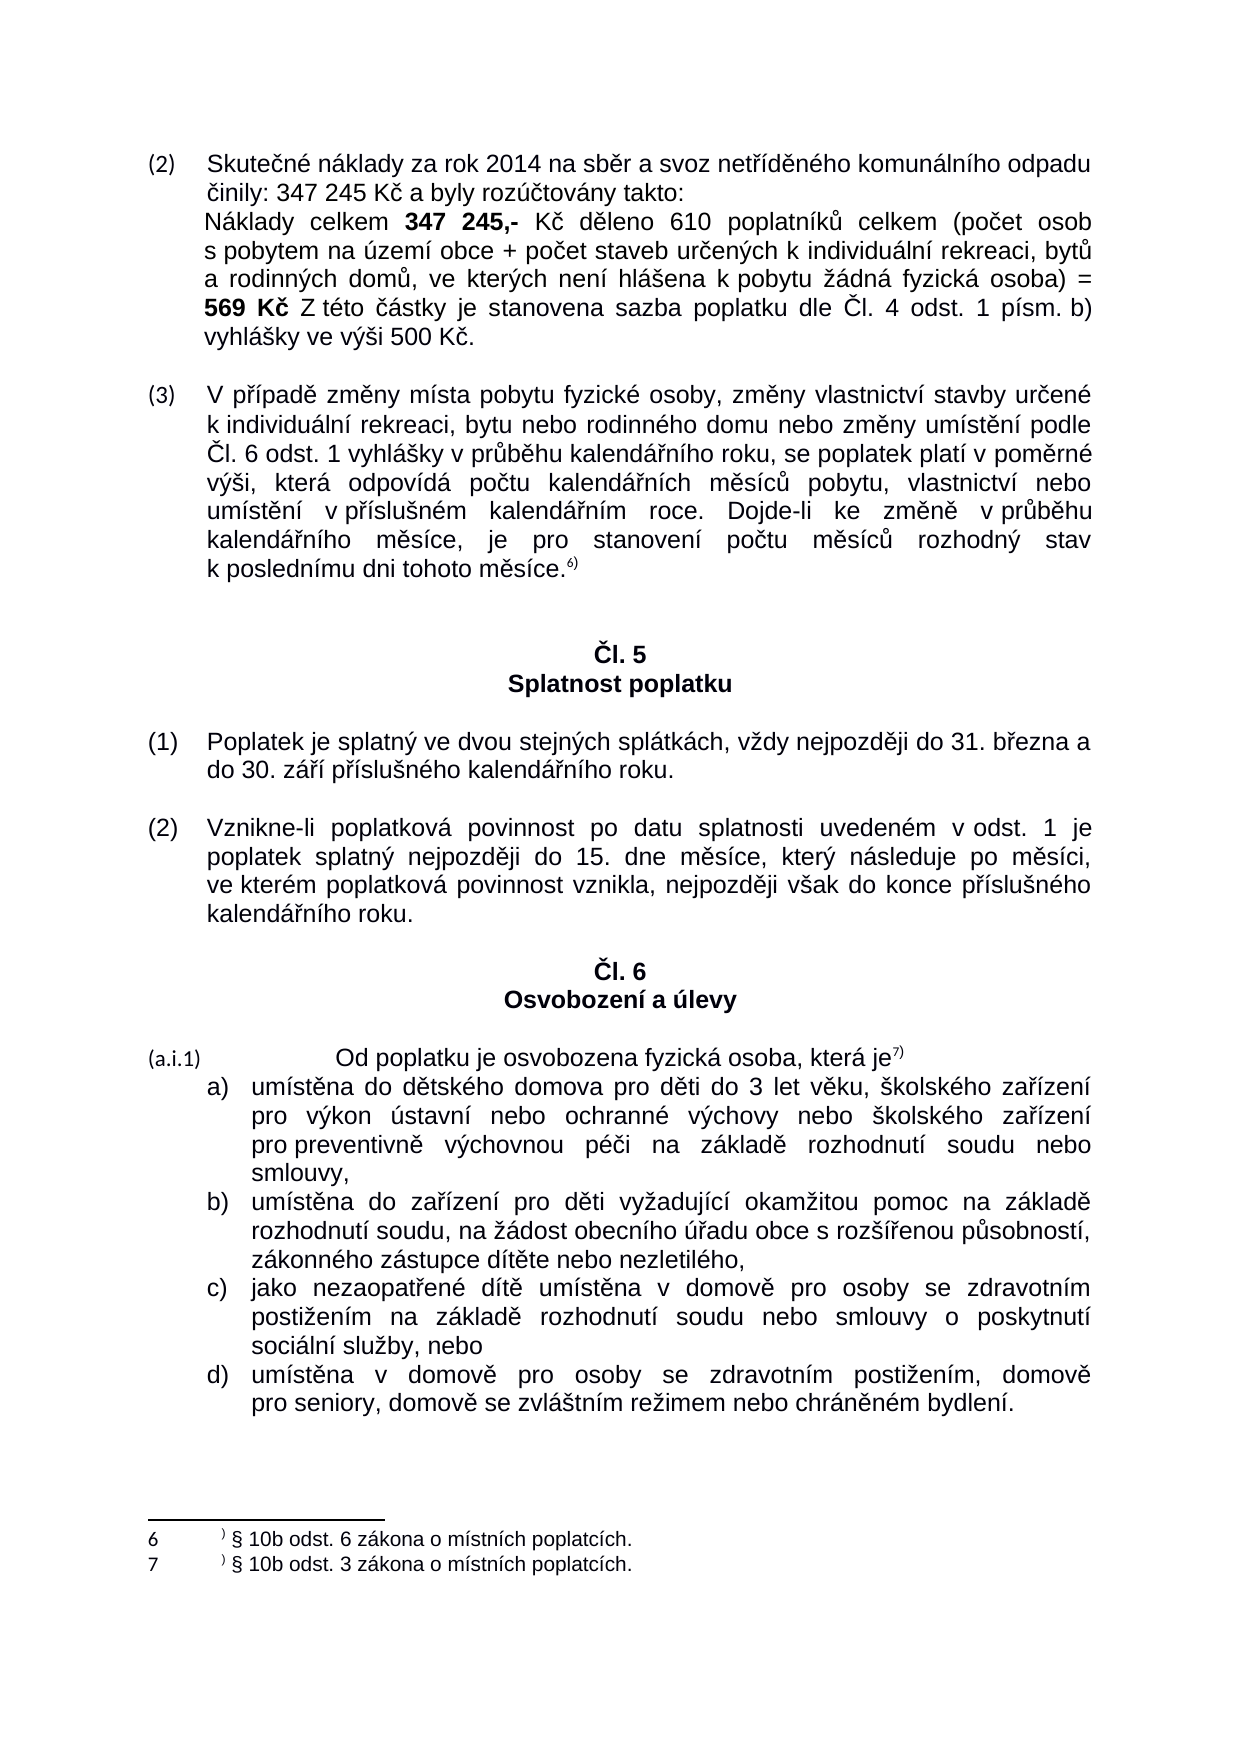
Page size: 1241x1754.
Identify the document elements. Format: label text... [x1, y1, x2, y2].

list umístěna do zařízení pro děti vyžadující okamžitou pomoc na základě rozhodnutí soudu, na žádost obecního úřadu obce s rozšířenou působností, zákonného zástupce dítěte nebo nezletilého, [207, 1187, 1093, 1273]
list Poplatek je splatný ve dvou stejných splátkách, vždy nejpozději do 31. března a do 30. září příslušného kalendářního roku. [148, 727, 1093, 784]
text Čl. 6 [148, 957, 1093, 985]
text Čl. 5 [148, 640, 1093, 669]
list umístěna do dětského domova pro děti do 3 let věku, školského zařízení pro výkon ústavní nebo ochranné výchovy nebo školského zařízení pro preventivně výchovnou péči na základě rozhodnutí soudu nebo smlouvy, [207, 1072, 1093, 1187]
list ) § 10b odst. 3 zákona o místních poplatcích. [148, 1551, 1093, 1577]
text Splatnost poplatku [148, 669, 1093, 698]
list ) § 10b odst. 6 zákona o místních poplatcích. [148, 1526, 1093, 1551]
list Vznikne-li poplatková povinnost po datu splatnosti uvedeném v odst. 1 je poplatek splatný nejpozději do 15. dne měsíce, který následuje po měsíci, ve kterém poplatková povinnost vznikla, nejpozději však do konce příslušného kalendářního roku. [148, 813, 1093, 928]
list Skutečné náklady za rok 2014 na sběr a svoz netříděného komunálního odpadu činily: 347 245 Kč a byly rozúčtovány takto: [148, 148, 1093, 207]
list umístěna v domově pro osoby se zdravotním postižením, domově pro seniory, domově se zvláštním režimem nebo chráněném bydlení. [207, 1359, 1093, 1417]
text Osvobození a úlevy [148, 985, 1093, 1014]
list Od poplatku je osvobozena fyzická osoba, která je) [148, 1043, 1093, 1072]
list jako nezaopatřené dítě umístěna v domově pro osoby se zdravotním postižením na základě rozhodnutí soudu nebo smlouvy o poskytnutí sociální služby, nebo [207, 1273, 1093, 1359]
list V případě změny místa pobytu fyzické osoby, změny vlastnictví stavby určené k individuální rekreaci, bytu nebo rodinného domu nebo změny umístění podle Čl. 6 odst. 1 vyhlášky v průběhu kalendářního roku, se poplatek platí v poměrné výši, která odpovídá počtu kalendářních měsíců pobytu, vlastnictví nebo umístění v příslušném kalendářním roce. Dojde-li ke změně v průběhu kalendářního měsíce, je pro stanovení počtu měsíců rozhodný stav k poslednímu dni tohoto měsíce.) [148, 379, 1093, 583]
text Náklady celkem 347 245,- Kč děleno 610 poplatníků celkem (počet osob s pobytem na území obce + počet staveb určených k individuální rekreaci, bytů a rodinných domů, ve kterých není hlášena k pobytu žádná fyzická osoba) = 569 Kč Z této částky je stanovena sazba poplatku dle Čl. 4 odst. 1 písm. b) vyhlášky ve výši 500 Kč. [204, 207, 1093, 351]
